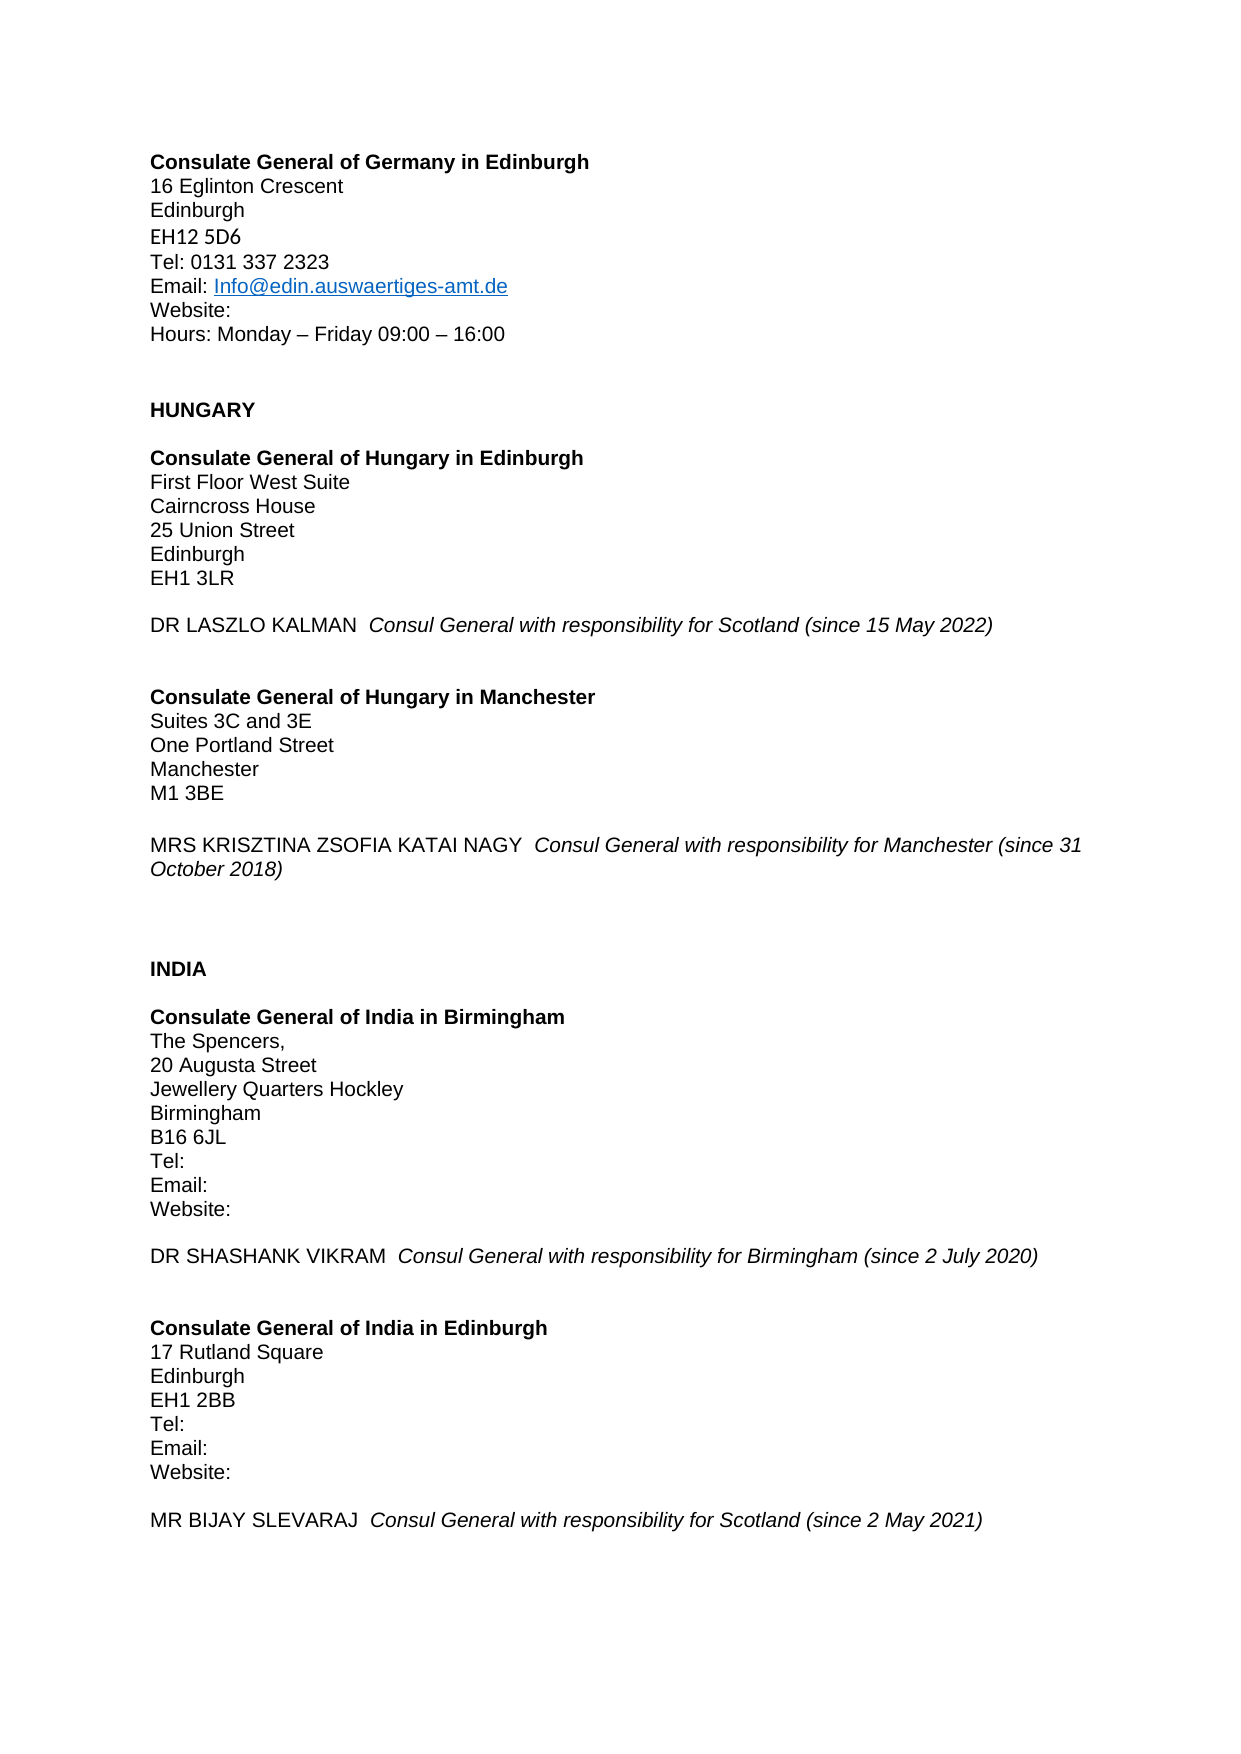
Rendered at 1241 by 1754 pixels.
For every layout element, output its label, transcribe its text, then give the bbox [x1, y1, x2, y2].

text Consulate General of Hungary in Manchester [150, 685, 1090, 709]
text Consulate General of Hungary in Edinburgh [150, 446, 1090, 469]
text INDIA [150, 929, 1090, 980]
text Consulate General of India in Edinburgh [150, 1316, 1090, 1340]
text Consulate General of Germany in Edinburgh [150, 150, 1090, 174]
text 16 Eglinton Crescent [150, 174, 1090, 198]
text 17 Rutland Square Edinburgh EH1 2BB [150, 1340, 1090, 1412]
text Edinburgh [150, 541, 1090, 565]
text MRS KRISZTINA ZSOFIA KATAI NAGY Consul General with responsibility for Manchester (since 31 October 2018) [150, 833, 1090, 881]
text 25 Union Street [150, 517, 1090, 541]
text First Floor West Suite [150, 469, 1090, 493]
text Consulate General of India in Birmingham [150, 1005, 1090, 1029]
text Edinburgh EH12 5D6 [150, 198, 1090, 250]
text DR LASZLO KALMAN Consul General with responsibility for Scotland (since 15 May 2022) [150, 613, 1090, 637]
text HUNGARY [150, 370, 1090, 422]
text The Spencers, 20 Augusta Street Jewellery Quarters Hockley Birmingham B16 6JL Tel: Email: Website: [150, 1029, 1090, 1220]
text MR BIJAY SLEVARAJ Consul General with responsibility for Scotland (since 2 May 2021) [150, 1508, 1090, 1560]
text Suites 3C and 3E One Portland Street Manchester M1 3BE [150, 709, 1090, 833]
text Cairncross House [150, 493, 1090, 517]
text EH1 3LR [150, 565, 1090, 589]
text DR SHASHANK VIKRAM Consul General with responsibility for Birmingham (since 2 July 2020) [150, 1244, 1090, 1268]
text Tel: 0131 337 2323 [150, 250, 1090, 274]
text Tel: Email: Website: [150, 1412, 1090, 1484]
text Email: Info@edin.auswaertiges-amt.de Website: Hours: Monday – Friday 09:00 – 16:00 [150, 274, 1090, 346]
